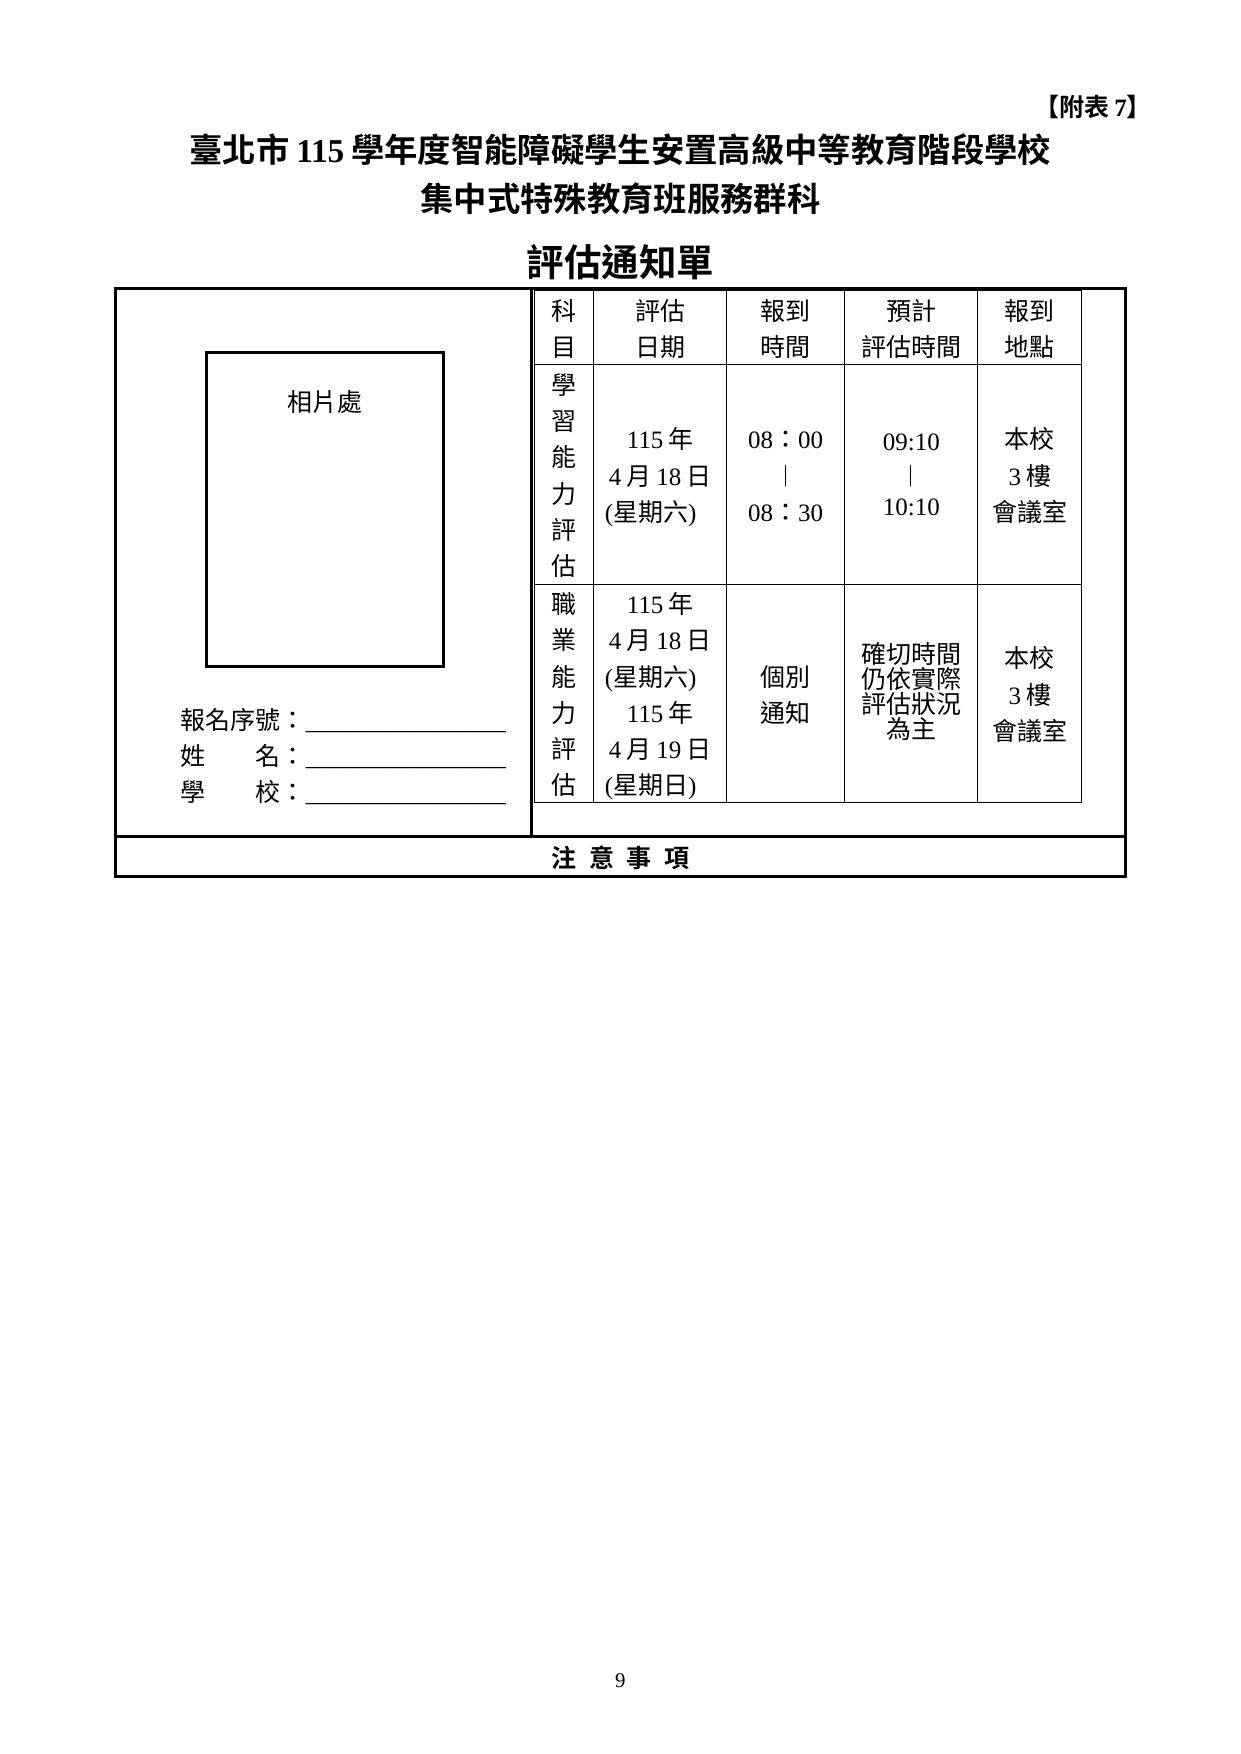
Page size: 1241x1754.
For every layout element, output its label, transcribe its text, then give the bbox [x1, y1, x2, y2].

table_cell 本校 3樓 會議室 [978, 365, 1081, 583]
table_header 科目 [535, 291, 593, 364]
table_cell [443, 319, 530, 351]
text 評估通知單 [89, 233, 1152, 287]
text 臺北市115學年度智能障礙學生安置高級中等教育階段學校 [89, 124, 1152, 172]
text 集中式特殊教育班服務群科 [89, 172, 1152, 221]
table_cell 115年 4月18日 (星期六) [594, 365, 726, 583]
table_cell 報名序號：________________ 姓 名：________________ 學 校：________________ [117, 697, 530, 835]
table_header 預計 評估時間 [845, 291, 977, 364]
table_cell [117, 351, 205, 665]
text 【附表7】 [89, 88, 1152, 124]
table_cell 學習 能力 評估 [535, 365, 593, 583]
table_cell 08：00 ︱ 08：30 [727, 365, 844, 583]
table_header [533, 290, 1124, 835]
table_cell 115年 4月18日 (星期六) 115年 4月19日 (星期日) [594, 585, 726, 802]
table_cell [207, 319, 443, 351]
table_cell [117, 319, 207, 351]
table_cell 相片處 [208, 354, 442, 665]
table_cell 本校 3樓 會議室 [978, 585, 1081, 802]
table_cell 注 意 事 項 [117, 838, 1124, 875]
table_cell 09:10 ︱ 10:10 [845, 365, 977, 583]
table_cell 職業 能力 評估 [535, 585, 593, 802]
table_header 報到 時間 [727, 291, 844, 364]
table_cell 個別 通知 [727, 585, 844, 802]
table_header 報到 地點 [978, 291, 1081, 364]
table_header [117, 290, 530, 319]
table_cell [117, 665, 207, 697]
table_cell [445, 351, 530, 665]
table_cell 確切時間仍依實際評估狀況為主 [845, 585, 977, 802]
table_cell [443, 665, 530, 697]
table_header 評估 日期 [594, 291, 726, 364]
table_cell [207, 668, 443, 697]
